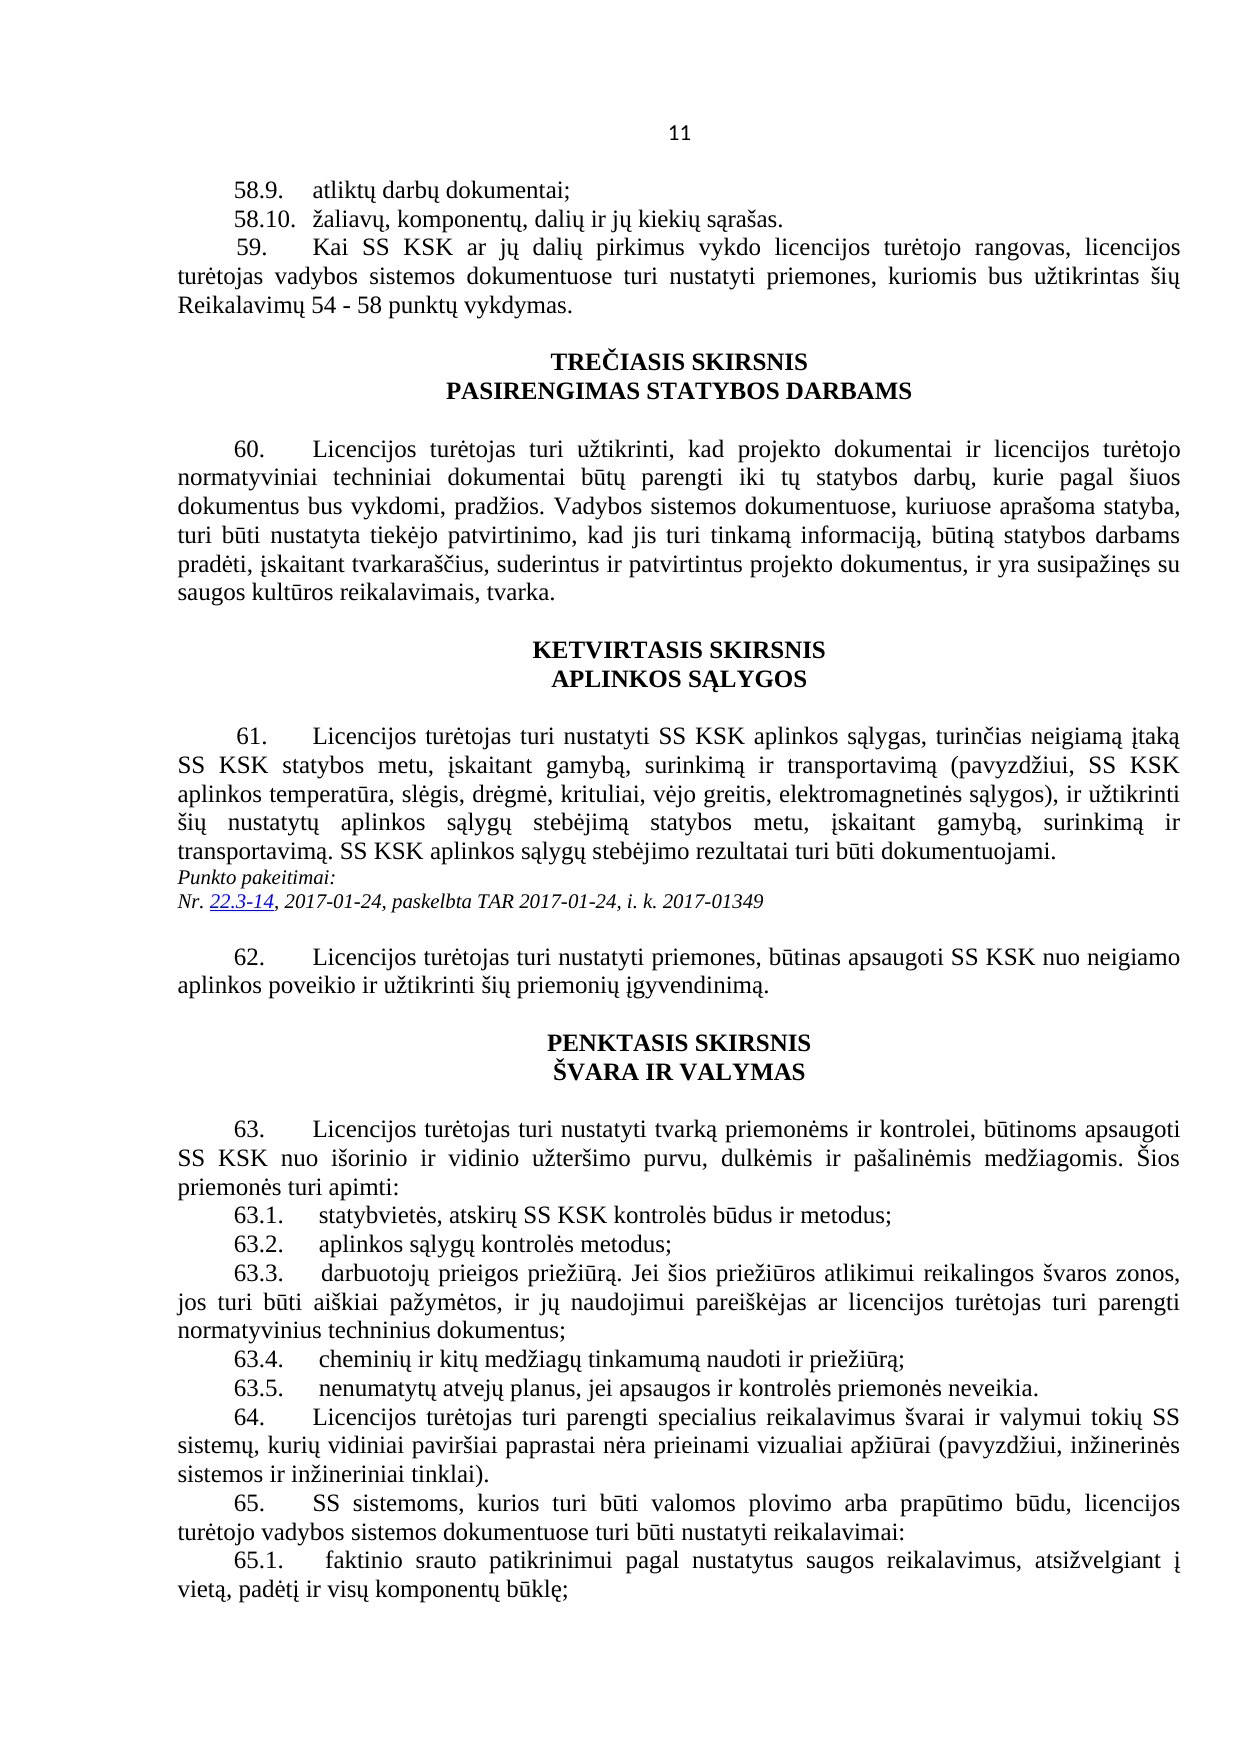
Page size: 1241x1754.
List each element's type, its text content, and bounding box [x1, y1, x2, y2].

text 63.4. cheminių ir kitų medžiagų tinkamumą naudoti ir priežiūrą; [177, 1344, 1181, 1373]
text 62. Licencijos turėtojas turi nustatyti priemones, būtinas apsaugoti SS KSK nuo neigiamo aplinkos poveikio ir užtikrinti šių priemonių įgyvendinimą. [177, 942, 1181, 999]
text Punkto pakeitimai: [177, 865, 1181, 889]
text 59. Kai SS KSK ar jų dalių pirkimus vykdo licencijos turėtojo rangovas, licencijos turėtojas vadybos sistemos dokumentuose turi nustatyti priemones, kuriomis bus užtikrintas šių Reikalavimų 54 - 58 punktų vykdymas. [177, 232, 1181, 319]
text TREČIASIS SKIRSNIS [177, 347, 1181, 376]
text 58.9. atliktų darbų dokumentai; [177, 175, 1181, 204]
text 63.5. nenumatytų atvejų planus, jei apsaugos ir kontrolės priemonės neveikia. [177, 1373, 1181, 1402]
text KETVIRTASIS SKIRSNIS [177, 635, 1181, 664]
text ŠVARA IR VALYMAS [177, 1057, 1181, 1086]
text 65.1. faktinio srauto patikrinimui pagal nustatytus saugos reikalavimus, atsižvelgiant į vietą, padėtį ir visų komponentų būklę; [177, 1546, 1181, 1603]
text 63.3. darbuotojų prieigos priežiūrą. Jei šios priežiūros atlikimui reikalingos švaros zonos, jos turi būti aiškiai pažymėtos, ir jų naudojimui pareiškėjas ar licencijos turėtojas turi parengti normatyvinius techninius dokumentus; [177, 1258, 1181, 1344]
text 61. Licencijos turėtojas turi nustatyti SS KSK aplinkos sąlygas, turinčias neigiamą įtaką SS KSK statybos metu, įskaitant gamybą, surinkimą ir transportavimą (pavyzdžiui, SS KSK aplinkos temperatūra, slėgis, drėgmė, krituliai, vėjo greitis, elektromagnetinės sąlygos), ir užtikrinti šių nustatytų aplinkos sąlygų stebėjimą statybos metu, įskaitant gamybą, surinkimą ir transportavimą. SS KSK aplinkos sąlygų stebėjimo rezultatai turi būti dokumentuojami. [177, 721, 1181, 865]
text 63.1. statybvietės, atskirų SS KSK kontrolės būdus ir metodus; [177, 1201, 1181, 1229]
text 58.10. žaliavų, komponentų, dalių ir jų kiekių sąrašas. [177, 204, 1181, 232]
text 63.2. aplinkos sąlygų kontrolės metodus; [177, 1229, 1181, 1258]
text 60. Licencijos turėtojas turi užtikrinti, kad projekto dokumentai ir licencijos turėtojo normatyviniai techniniai dokumentai būtų parengti iki tų statybos darbų, kurie pagal šiuos dokumentus bus vykdomi, pradžios. Vadybos sistemos dokumentuose, kuriuose aprašoma statyba, turi būti nustatyta tiekėjo patvirtinimo, kad jis turi tinkamą informaciją, būtiną statybos darbams pradėti, įskaitant tvarkaraščius, suderintus ir patvirtintus projekto dokumentus, ir yra susipažinęs su saugos kultūros reikalavimais, tvarka. [177, 434, 1181, 606]
text APLINKOS SĄLYGOS [177, 664, 1181, 692]
text PENKTASIS SKIRSNIS [177, 1028, 1181, 1057]
text Nr. 22.3-14, 2017-01-24, paskelbta TAR 2017-01-24, i. k. 2017-01349 [177, 889, 1181, 913]
text 63. Licencijos turėtojas turi nustatyti tvarką priemonėms ir kontrolei, būtinoms apsaugoti SS KSK nuo išorinio ir vidinio užteršimo purvu, dulkėmis ir pašalinėmis medžiagomis. Šios priemonės turi apimti: [177, 1114, 1181, 1201]
text 64. Licencijos turėtojas turi parengti specialius reikalavimus švarai ir valymui tokių SS sistemų, kurių vidiniai paviršiai paprastai nėra prieinami vizualiai apžiūrai (pavyzdžiui, inžinerinės sistemos ir inžineriniai tinklai). [177, 1402, 1181, 1488]
text PASIRENGIMAS STATYBOS DARBAMS [177, 376, 1181, 405]
text 65. SS sistemoms, kurios turi būti valomos plovimo arba prapūtimo būdu, licencijos turėtojo vadybos sistemos dokumentuose turi būti nustatyti reikalavimai: [177, 1488, 1181, 1546]
